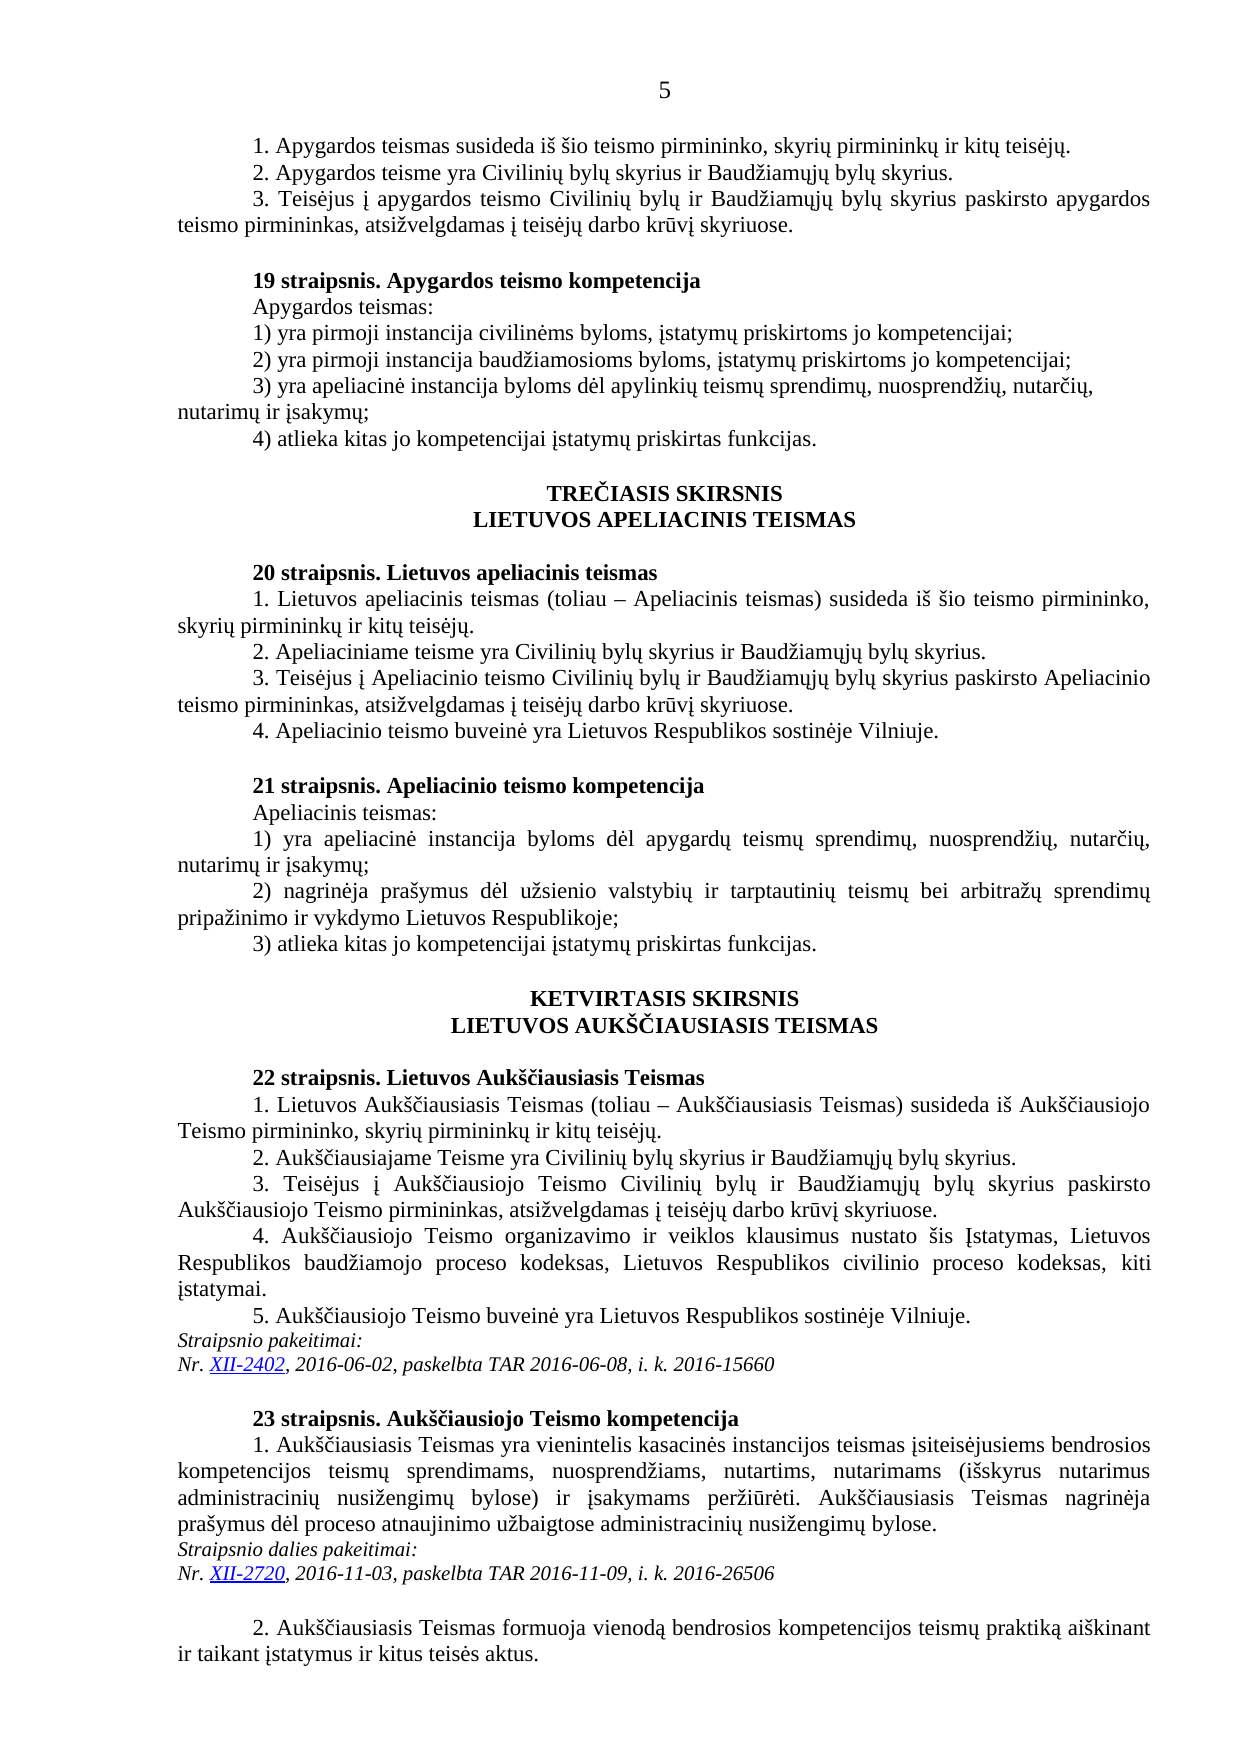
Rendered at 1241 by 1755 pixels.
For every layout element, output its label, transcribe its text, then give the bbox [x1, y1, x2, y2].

text Straipsnio pakeitimai: [177, 1328, 1152, 1352]
text KETVIRTASIS SKIRSNIS [177, 985, 1152, 1012]
text 2. Aukščiausiajame Teisme yra Civilinių bylų skyrius ir Baudžiamųjų bylų skyrius. [177, 1143, 1152, 1170]
text 21 straipsnis. Apeliacinio teismo kompetencija [177, 772, 1152, 798]
text LIETUVOS APELIACINIS TEISMAS [177, 506, 1152, 533]
text 1. Lietuvos apeliacinis teismas (toliau – Apeliacinis teismas) susideda iš šio teismo pirmininko, skyrių pirmininkų ir kitų teisėjų. [177, 585, 1152, 638]
text 19 straipsnis. Apygardos teismo kompetencija [177, 267, 1152, 293]
text 3. Teisėjus į Apeliacinio teismo Civilinių bylų ir Baudžiamųjų bylų skyrius paskirsto Apeliacinio teismo pirmininkas, atsižvelgdamas į teisėjų darbo krūvį skyriuose. [177, 664, 1152, 717]
text 1. Aukščiausiasis Teismas yra vienintelis kasacinės instancijos teismas įsiteisėjusiems bendrosios kompetencijos teismų sprendimams, nuosprendžiams, nutartims, nutarimams (išskyrus nutarimus administracinių nusižengimų bylose) ir įsakymams peržiūrėti. Aukščiausiasis Teismas nagrinėja prašymus dėl proceso atnaujinimo užbaigtose administracinių nusižengimų bylose. [177, 1431, 1152, 1537]
text 2) nagrinėja prašymus dėl užsienio valstybių ir tarptautinių teismų bei arbitražų sprendimų pripažinimo ir vykdymo Lietuvos Respublikoje; [177, 878, 1152, 930]
text Apygardos teismas: [177, 293, 1152, 319]
text 3. Teisėjus į Aukščiausiojo Teismo Civilinių bylų ir Baudžiamųjų bylų skyrius paskirsto Aukščiausiojo Teismo pirmininkas, atsižvelgdamas į teisėjų darbo krūvį skyriuose. [177, 1170, 1152, 1223]
text 2. Aukščiausiasis Teismas formuoja vienodą bendrosios kompetencijos teismų praktiką aiškinant ir taikant įstatymus ir kitus teisės aktus. [177, 1613, 1152, 1666]
text 3. Teisėjus į apygardos teismo Civilinių bylų ir Baudžiamųjų bylų skyrius paskirsto apygardos teismo pirmininkas, atsižvelgdamas į teisėjų darbo krūvį skyriuose. [177, 185, 1152, 238]
text Nr. XII-2720, 2016-11-03, paskelbta TAR 2016-11-09, i. k. 2016-26506 [177, 1561, 1152, 1585]
text 20 straipsnis. Lietuvos apeliacinis teismas [177, 559, 1152, 585]
text 1. Lietuvos Aukščiausiasis Teismas (toliau – Aukščiausiasis Teismas) susideda iš Aukščiausiojo Teismo pirmininko, skyrių pirmininkų ir kitų teisėjų. [177, 1091, 1152, 1143]
text 1) yra pirmoji instancija civilinėms byloms, įstatymų priskirtoms jo kompetencijai; [177, 319, 1152, 346]
text 4. Apeliacinio teismo buveinė yra Lietuvos Respublikos sostinėje Vilniuje. [177, 717, 1152, 743]
text Nr. XII-2402, 2016-06-02, paskelbta TAR 2016-06-08, i. k. 2016-15660 [177, 1352, 1152, 1376]
text 3) atlieka kitas jo kompetencijai įstatymų priskirtas funkcijas. [177, 930, 1152, 957]
text Apeliacinis teismas: [177, 798, 1152, 825]
text 4. Aukščiausiojo Teismo organizavimo ir veiklos klausimus nustato šis Įstatymas, Lietuvos Respublikos baudžiamojo proceso kodeksas, Lietuvos Respublikos civilinio proceso kodeksas, kiti įstatymai. [177, 1223, 1152, 1302]
text 3) yra apeliacinė instancija byloms dėl apylinkių teismų sprendimų, nuosprendžių, nutarčių, nutarimų ir įsakymų; [177, 372, 1152, 425]
text 1. Apygardos teismas susideda iš šio teismo pirmininko, skyrių pirmininkų ir kitų teisėjų. [177, 132, 1152, 159]
text 5. Aukščiausiojo Teismo buveinė yra Lietuvos Respublikos sostinėje Vilniuje. [177, 1302, 1152, 1328]
text 2. Apygardos teisme yra Civilinių bylų skyrius ir Baudžiamųjų bylų skyrius. [177, 159, 1152, 185]
text LIETUVOS AUKŠČIAUSIASIS TEISMAS [177, 1012, 1152, 1038]
text 22 straipsnis. Lietuvos Aukščiausiasis Teismas [177, 1064, 1152, 1091]
text TREČIASIS SKIRSNIS [177, 480, 1152, 506]
text 2. Apeliaciniame teisme yra Civilinių bylų skyrius ir Baudžiamųjų bylų skyrius. [177, 638, 1152, 664]
text 23 straipsnis. Aukščiausiojo Teismo kompetencija [177, 1405, 1152, 1431]
text 4) atlieka kitas jo kompetencijai įstatymų priskirtas funkcijas. [177, 425, 1152, 451]
text Straipsnio dalies pakeitimai: [177, 1537, 1152, 1561]
text 2) yra pirmoji instancija baudžiamosioms byloms, įstatymų priskirtoms jo kompetencijai; [177, 346, 1152, 372]
text 1) yra apeliacinė instancija byloms dėl apygardų teismų sprendimų, nuosprendžių, nutarčių, nutarimų ir įsakymų; [177, 825, 1152, 878]
